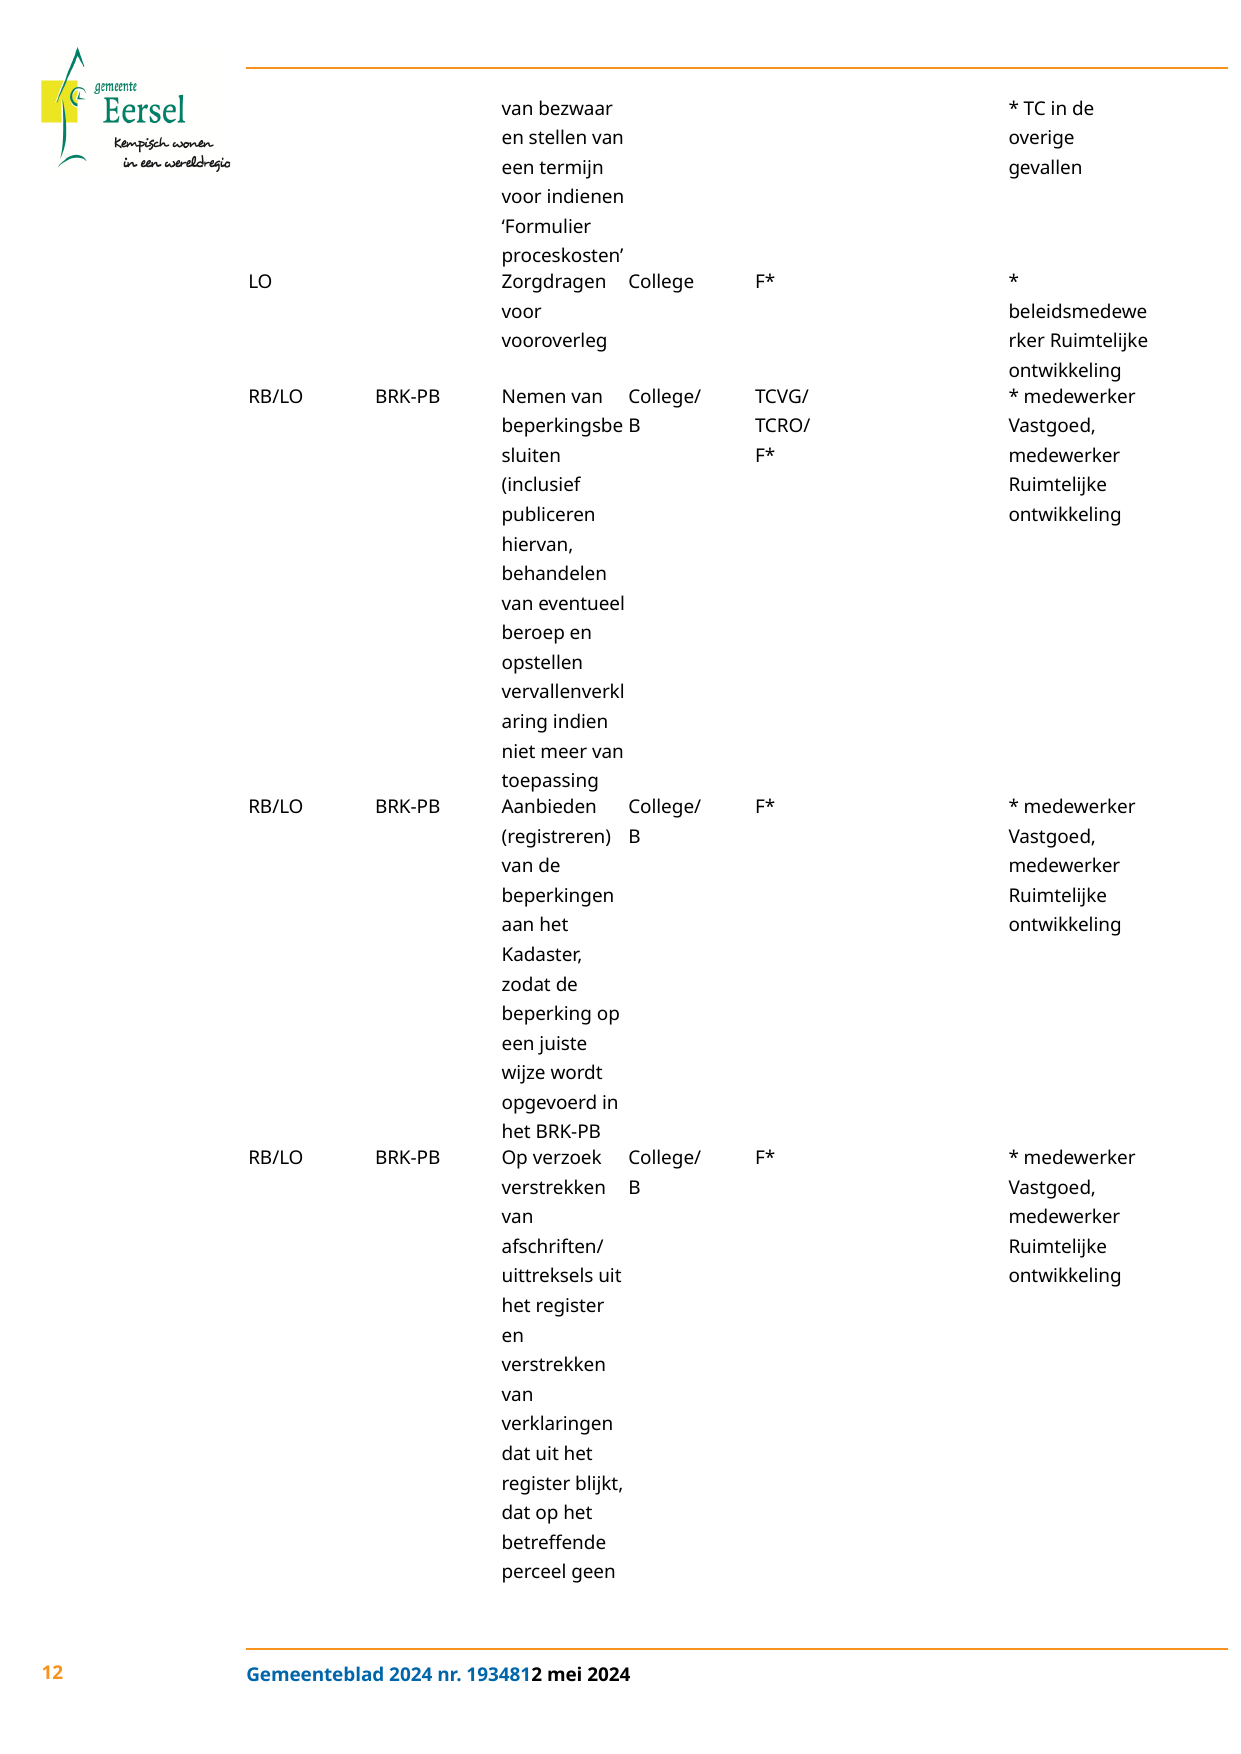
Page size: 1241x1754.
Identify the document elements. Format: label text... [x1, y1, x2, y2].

table_cell * medewerker Vastgoed, medewerker Ruimtelijke ontwikkeling [1008, 793, 1152, 1144]
table_cell RB/LO [248, 793, 375, 1144]
table_cell College/ B [628, 1144, 755, 1584]
table_cell [882, 383, 1008, 793]
table_cell Aanbieden (registreren) van de beperkingen aan het Kadaster, zodat de beperking op een juiste wijze wordt opgevoerd in het BRK-PB [501, 793, 628, 1144]
table_cell [375, 95, 501, 268]
table_cell TCVG/ TCRO/ F* [755, 383, 882, 793]
table_cell F* [755, 269, 882, 383]
picture [41, 47, 231, 172]
table_cell * medewerker Vastgoed, medewerker Ruimtelijke ontwikkeling [1008, 1144, 1152, 1584]
table_cell BRK-PB [375, 1144, 501, 1584]
table_cell [248, 95, 375, 268]
table_cell RB/LO [248, 1144, 375, 1584]
table_cell [882, 95, 1008, 268]
table_cell Nemen van beperkingsbesluiten (inclusief publiceren hiervan, behandelen van eventueel beroep en opstellen vervallenverklaring indien niet meer van toepassing [501, 383, 628, 793]
table_cell F* [755, 1144, 882, 1584]
table_cell [882, 793, 1008, 1144]
table_cell Zorgdragen voor vooroverleg [501, 269, 628, 383]
table_cell College/ B [628, 793, 755, 1144]
table_cell * medewerker Vastgoed, medewerker Ruimtelijke ontwikkeling [1008, 383, 1152, 793]
table_cell [628, 95, 755, 268]
table_cell College/ B [628, 383, 755, 793]
table_cell * TC in de overige gevallen [1008, 95, 1152, 268]
table_cell [882, 1144, 1008, 1584]
table_cell [375, 269, 501, 383]
table_cell * beleidsmedewerker Ruimtelijke ontwikkeling [1008, 269, 1152, 383]
table_cell Op verzoek verstrekken van afschriften/ uittreksels uit het register en verstrekken van verklaringen dat uit het register blijkt, dat op het betreffende perceel geen [501, 1144, 628, 1584]
table_cell F* [755, 793, 882, 1144]
table_cell BRK-PB [375, 383, 501, 793]
table_cell [755, 95, 882, 268]
table_cell BRK-PB [375, 793, 501, 1144]
table_cell [882, 269, 1008, 383]
table_cell LO [248, 269, 375, 383]
table_cell RB/LO [248, 383, 375, 793]
table_cell van bezwaar en stellen van een termijn voor indienen ‘Formulier proceskosten’ [501, 95, 628, 268]
table_cell College [628, 269, 755, 383]
